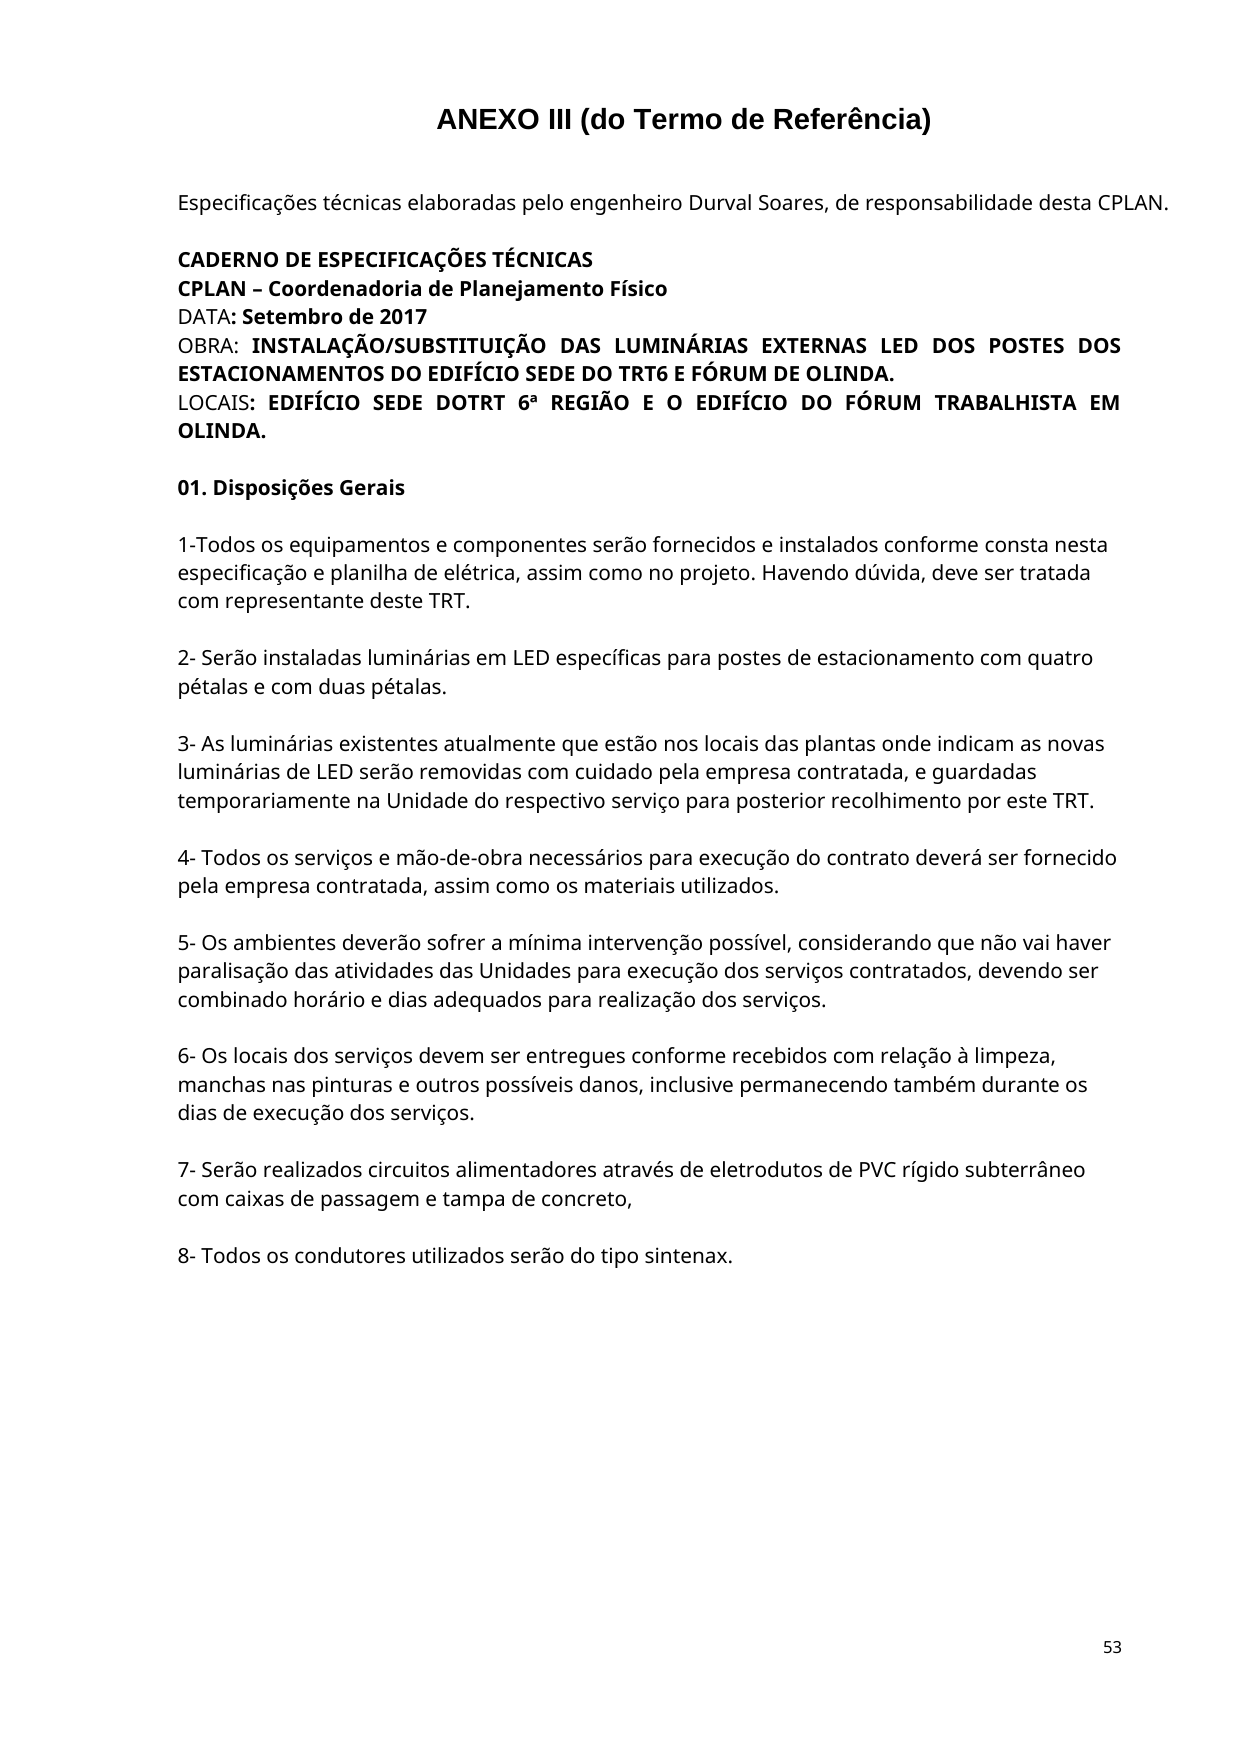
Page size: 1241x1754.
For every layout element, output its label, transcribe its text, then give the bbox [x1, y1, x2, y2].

text 3- As luminárias existentes atualmente que estão nos locais das plantas onde indicam as novas luminárias de LED serão removidas com cuidado pela empresa contratada, e guardadas temporariamente na Unidade do respectivo serviço para posterior recolhimento por este TRT. [177, 729, 1122, 814]
text 01. Disposições Gerais [177, 473, 1122, 501]
text 1-Todos os equipamentos e componentes serão fornecidos e instalados conforme consta nesta especificação e planilha de elétrica, assim como no projeto. Havendo dúvida, deve ser tratada com representante deste TRT. [177, 530, 1122, 615]
text 7- Serão realizados circuitos alimentadores através de eletrodutos de PVC rígido subterrâneo com caixas de passagem e tampa de concreto, [177, 1155, 1122, 1212]
text LOCAIS: EDIFÍCIO SEDE DOTRT 6ª REGIÃO E O EDIFÍCIO DO FÓRUM TRABALHISTA EM OLINDA. [177, 388, 1122, 444]
text CPLAN – Coordenadoria de Planejamento Físico [177, 274, 1122, 302]
text Especificações técnicas elaboradas pelo engenheiro Durval Soares, de responsabilidade desta CPLAN. [177, 188, 1191, 217]
text OBRA: INSTALAÇÃO/SUBSTITUIÇÃO DAS LUMINÁRIAS EXTERNAS LED DOS POSTES DOS ESTACIONAMENTOS DO EDIFÍCIO SEDE DO TRT6 E FÓRUM DE OLINDA. [177, 331, 1122, 388]
text 2- Serão instaladas luminárias em LED específicas para postes de estacionamento com quatro pétalas e com duas pétalas. [177, 643, 1122, 700]
text CADERNO DE ESPECIFICAÇÕES TÉCNICAS [177, 245, 1122, 274]
text DATA: Setembro de 2017 [177, 302, 1122, 331]
text 5- Os ambientes deverão sofrer a mínima intervenção possível, considerando que não vai haver paralisação das atividades das Unidades para execução dos serviços contratados, devendo ser combinado horário e dias adequados para realização dos serviços. [177, 928, 1122, 1013]
text 8- Todos os condutores utilizados serão do tipo sintenax. [177, 1241, 1122, 1269]
text 4- Todos os serviços e mão-de-obra necessários para execução do contrato deverá ser fornecido pela empresa contratada, assim como os materiais utilizados. [177, 843, 1122, 899]
text 6- Os locais dos serviços devem ser entregues conforme recebidos com relação à limpeza, manchas nas pinturas e outros possíveis danos, inclusive permanecendo também durante os dias de execução dos serviços. [177, 1042, 1122, 1127]
text ANEXO III (do Termo de Referência) [177, 102, 1191, 136]
